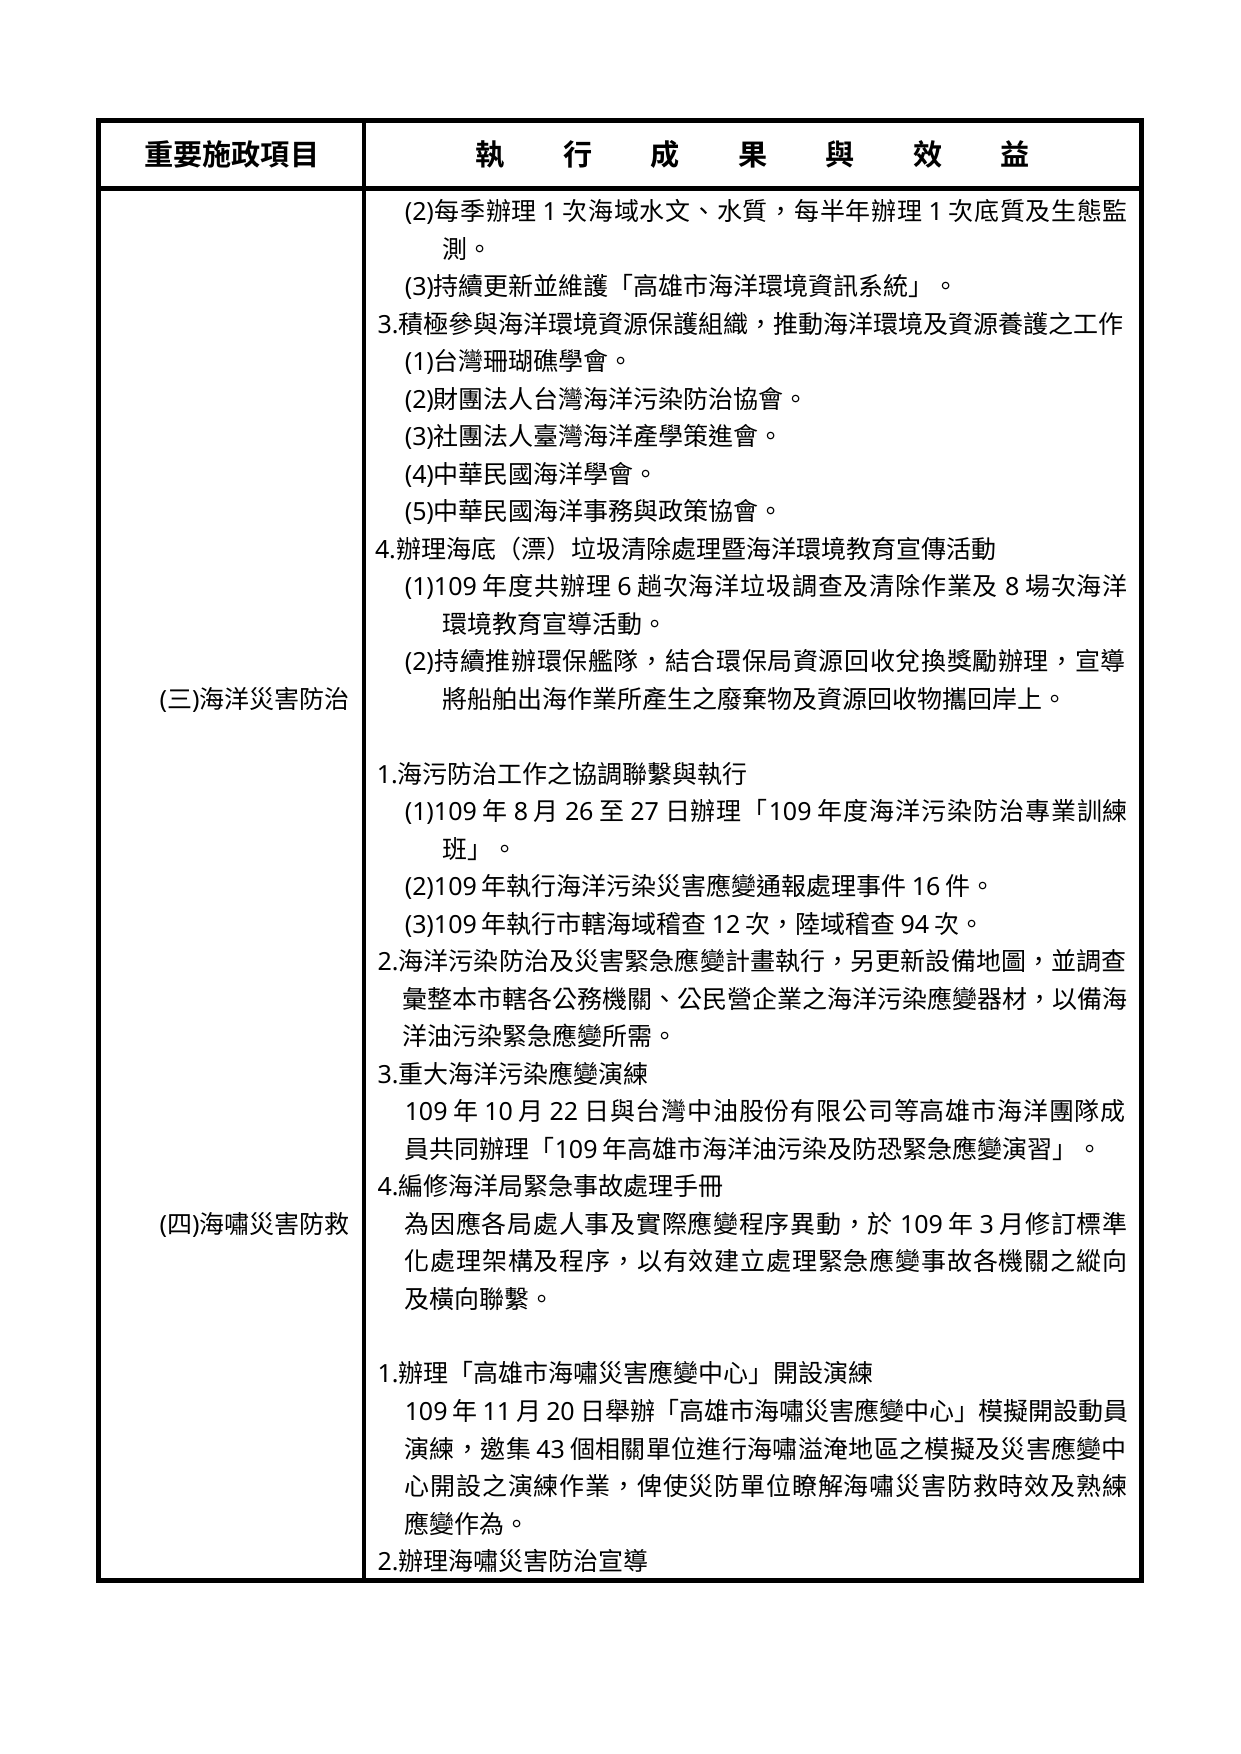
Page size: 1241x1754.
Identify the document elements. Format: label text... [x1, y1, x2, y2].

table_cell 壹、港務行政：港務管 理 一、加強漁港規劃建設 二、增進漁船進出便捷、泊靠效能及漁港區域清潔維護 三、小港臨海新村、中芸、汕尾、旗津、鼓山、興達及永新漁港漁具違規物件清除案 四、高雄海洋科技產業創新專區 貳、海洋行政 一、海洋行政及管理 (一)一般業務 (二)海洋資源環境保護 (三)海洋災害防治 (四)海嘯災害防救 二、海洋產業輔導及管理 (一)發展郵輪母港產業 (二)辦理海洋觀光休閒遊憩活動 (三)推動遊艇產業發展 參、漁業行政 一、漁業行政及管理 (一) 漁業經營管理 (二) 漁船船員管理訓練 (三)遠洋漁業管理 二、漁業輔導 (一)輔導本市漁會組織系統，健全會務、財務、人事 (二)漁業推廣 肆、漁業保險 伍、漁業救助 陸、漁業福利 [101, 191, 362, 1578]
table_header 執 行 成 果 與 效 益 [366, 123, 1139, 186]
table_cell 1.白砂崙漁港 (1)白砂崙漁港清淤工程（含設計監造） (2)白砂崙漁港整體碼頭改建工程 2.興達漁港 (1)高雄市興達漁港港池疏浚工程(委辦) (2)興達港碼頭水岸環境及親水設施營造(第二期) (3)興達漁港大發路南段安檢碼頭改善工程規劃設計工作 (4)興達港情人碼頭園區戲砂區設備改善工程 (5)情人碼頭園區景觀設施改善工程 3.彌陀漁港 (1)高雄市彌陀區南寮海堤環境改善工程(委辦) (2)彌陀及蚵仔寮漁港綠燈塔重建工程 (3)彌陀漁港北側碼頭棚架工程 (4)彌陀漁港上架場及冷凍設施改善工程 (5)彌陀漁港舊泊區及海岸光廊環境及親水設施營造 4.蚵仔寮漁港 (1)蚵子寮漁港碼頭及景觀改造 (2)蚵仔寮漁港鋼棚拆除工程 (3)蚵子寮魚貨直銷中心設施改善工程 (4)蚵子寮漁港堤防護岸保護及景觀改造工程 5.前鎮漁港 (1)108年前鎮漁港碼頭鋪面改善暨岸電擴充工程(委辦) (2)前鎮漁港泊區疏浚工程規劃設計工作(委辦) (3)前鎮暨周遭漁港水環境改善計畫 (4)前鎮漁港西岸碼頭輸銷歐盟卸魚場內浴廁遷建工程設計費(委辦) 6.旗津漁港 旗津漁港(大汕頭泊區)與旗后漁港疏浚工程 7.中洲漁港 中洲漁港老舊碼頭、疏浚及景觀營造 8.小港地區漁港 (1)小港臨海新村漁港景觀改造計畫 (2)鳳鼻頭漁港天車重建工程 (3)鳳鼻頭漁港遮陽棚損壞修復工程 (4)小港臨海新村漁港設施修繕工程 9.林園地區漁港 (1)汕尾漁港內泊區疏濬工程 (2)中芸漁港漁筏泊區興建工程 (3)中芸漁港魚市場設施修繕工程 (4)林園觀景平台改善工程 (5)中芸整補場及港區環境改善 10.養殖及農路改善工程 (1)109年高雄市永安、彌陀養殖漁業生產區排水路清淤工程設計工作 (2)永安養殖生產區烏樹林段601-2排水箱涵改善工程規劃設計工作 (3)公告養殖區農路改善工程 (2期) (4)109年度公告養殖區農路改善工程 (5)永安養殖漁業生產區魚塭土溝及塭堤道路改善工程 (6)高雄市養殖漁業生產區排水路清淤工作 11.其他工程 (1)岡山魚市場新建工程 (2)左營軍港二港口擴建對鄰新漁港之影響評估工作(委辦) (3)鳳翔國民中學第二期校舍新建工程(委辦) (4)中芸國民中學非營利幼兒園新建工程(委辦) (5)岡山魚市場新設截水溝及地坪改善工程 (6)岡山魚市場北側議價區棚架伸工程 1.為維護船舶停泊秩序及安全需要，公告修訂本市遊艇碼頭泊位，興達漁港15席，鼓山漁港24席。 2.為防範颱風期間海上漂流木(物)湧入漁港，業於中芸、汕尾、鳳鼻頭等3處鄰近高屏溪出海口易受漂流木入侵頻率較高之漁港，各辦理1場攔木網佈設演練，俾利颱風及汛期期間因應佈設，維護漁民生命財產安全。 3.辦理高雄市轄各漁港浮木、漂流物清除處理工作（開口契約），總清除經費580萬7,000元，計執行漂流木清除0噸。 4.完成本市16處漁港清潔維護工作，總經費1,815萬5,000元，計清除廢棄物約1,537.59公噸，廢油回收3,725公升。 5.為杜絕登革熱大流行，除舉辦登革熱防治講習外，亦在各漁港區域進行戶外噴藥工作，並依序在各漁港執行碼頭、閒置漁船等噴藥作業，並以海水沖洗魚市場碼頭面，排水溝及廢輪胎等易積水部分加灑海鹽以加強孳生源清除工作，達到全方位防治登革熱的目標。另前鎮漁港環境清潔維護工作，於本(109)年9月17日接受行政院農業委員會漁業署辦理之第一類漁港環境清潔評鑑，成績優良。 6.為加強港區安全巡視及公共安全維護，針對違反漁港法（含氨氣外洩事件等）處理方式： (1)開立改善通知單，計4件。 (2)開立行政處分書，計2件，裁罰金額20萬元。 7.落實漁港多元化利用，核准本國籍漁船以外船舶，進入漁港之件 數： (1)外國籍冷凍商輪進港卸魚作業13件。 (2)外籍漁船進港作業14艘件。 (3)工作船或其他船舶進港作業218艘。(鼓山、旗津、興達、小港) 8.收取漁港管理費661萬3,583元。(鼓山、旗津、興達、小港) 9.鼓山漁港每日平均停泊遊艇22艘，停泊率87.77%，另興達漁港每日平均停泊遊艇30艘，依據符合遊艇停泊條件實際可供停泊之15船席核算，停泊率200%。 小港臨海新村漁港違規物件影響港區環境清潔及觀瞻，經海洋局分別於109年10月執行清除作業，共清除6.5噸。 中芸漁港碼頭及舊有上架場周邊環境堆置許多不明廢棄物，經海洋局分別於109年3月30日、4月10日、9月11日及10月20日執行清除工作，清除觀景平台處廢棄鋼材、機具、廢棄網具等廢棄物，共清除75噸。 汕尾漁港於109年9月14日執行廢棄網漁具、廢木頭等物資清理，共清除45噸。執行後顯著改善港區環境整潔及落實土地正義，杜絕病媒蚊孳生及私自占用等情事，確保漁港環境整潔及靠泊安全，提供優質的漁港水岸環境。 109年12月3-4日辦理加強本市旗津區及鼓山區等4處漁港環境清潔整頓防疫措施，辦理不明物資清除，清除漁港區域廢棄浮板、油槽、冷凍櫃、無籍船筏、木板等廢棄物，共清除22.49噸。 「109年度高雄市轄南區等10處漁港廢棄漁網回收處理計畫」執行情形109年6月3日旗津區之各轄漁港回收量計1萬3622公斤，109年8月13日小港臨海新村漁港回收量計300公斤，109年9月3日旗津區之各轄漁港回收量計2919公斤。廢棄漁網總回收量約為16.84 公噸。 109年12月23日執行興達漁港廢棄網漁具、廢棄鋼材等物資清理，清除碼頭面鐵桶、木箱、漁網、纜繩、棧板、輪胎等廢棄物，共清除7噸。 109年12月31日執行永新漁港廢棄網漁具、廢棄鋼材等物資清理，清除碼頭面鐵桶、木箱、漁網、纜繩、棧板、輪胎等廢棄物，共清除6.2噸。 配合中央推動海洋再生能源及綠能發展，經濟部提出於興達港設置「高雄海洋科技產業創新專區」計畫，以「海洋工程」、「海洋工程人才培訓」、「海洋科技產業」、「海洋創新材料」為四大發展主軸，設置海洋工程區及三個培訓及研發中心：海洋科技工程人才培訓中心、海洋科技產業創新研發中心及海洋科技工程材料研發中心，政府投入經費約為43.6億元。民間投資34.21億元成立興達海基公司興建套筒式(jacket)水下基礎生產廠房、碼頭重建，執行期程為106-109年止，總經費77.81億元。其中於107年4月15日動工興建離岸風電水下基礎設施廠房、新建辦公大樓及重件碼頭及建置離岸風電水下基礎產線，相關工程已於108年12月27日完成，預計每年可供應國內離岸風電50~60座水下基礎。三中心於108年5月31日動工，110年1月11日舉辦海洋科技產業創新研發中心開幕及海洋科技工程人才培訓及認證中心開訓典禮。 海洋事務之企劃、交流及發展 1.辦理海洋環境教育－校園巡迴列車 109年前往30所小學，授課講師以生動活潑之教學方式帶領學童認識海洋生物，並以有獎徵答之互動教學模式，藉由深入淺出之方式引起學童對於海洋生物之好奇心，讓學童從輕鬆活潑之課程中體認到海洋生物之多種樣貌，參加人數1,700人。 2.109年6月、12月發行「海洋高雄」電子期刊共二期。 1.海洋資源之開發利用、生態保育 (1)為培育沿近海高經濟漁業資源，增加漁民收益，於109年輔導民間團體於茄萣、永安、彌陀、蚵子寮、林園等區施放布氏鯧鰺、四絲馬鮁、黃鱲鰺、黃錫鯛、文蛤及烏魚共265.3萬尾，藉以增加市轄海域魚類資源。 (2)補助東南沙漁民服務站維護經費8萬元。 2.海洋環境之監測 (1)辦理「109年高雄市海域環境監測計畫」。 (2)每季辦理1次海域水文、水質，每半年辦理1次底質及生態監測。 (3)持續更新並維護「高雄市海洋環境資訊系統」。 3.積極參與海洋環境資源保護組織，推動海洋環境及資源養護之工作 (1)台灣珊瑚礁學會。 (2)財團法人台灣海洋污染防治協會。 (3)社團法人臺灣海洋產學策進會。 (4)中華民國海洋學會。 (5)中華民國海洋事務與政策協會。 4.辦理海底（漂）垃圾清除處理暨海洋環境教育宣傳活動 (1)109年度共辦理6趟次海洋垃圾調查及清除作業及8場次海洋環境教育宣導活動。 (2)持續推辦環保艦隊，結合環保局資源回收兌換獎勵辦理，宣導將船舶出海作業所產生之廢棄物及資源回收物攜回岸上。 1.海污防治工作之協調聯繫與執行 (1)109年8月26至27日辦理「109年度海洋污染防治專業訓練班」。 (2)109年執行海洋污染災害應變通報處理事件16件。 (3)109年執行市轄海域稽查12次，陸域稽查94次。 2.海洋污染防治及災害緊急應變計畫執行，另更新設備地圖，並調查彙整本市轄各公務機關、公民營企業之海洋污染應變器材，以備海洋油污染緊急應變所需。 3.重大海洋污染應變演練 109年10月22日與台灣中油股份有限公司等高雄市海洋團隊成員共同辦理「109年高雄市海洋油污染及防恐緊急應變演習」。 4.編修海洋局緊急事故處理手冊 為因應各局處人事及實際應變程序異動，於109年3月修訂標準化處理架構及程序，以有效建立處理緊急應變事故各機關之縱向及橫向聯繫。 1.辦理「高雄市海嘯災害應變中心」開設演練 109年11月20日舉辦「高雄市海嘯災害應變中心」模擬開設動員演練，邀集43個相關單位進行海嘯溢淹地區之模擬及災害應變中心開設之演練作業，俾使災防單位瞭解海嘯災害防救時效及熟練應變作為。 2.辦理海嘯災害防治宣導 (1)於多項活動現場發放海嘯宣導摺頁、懸掛海嘯宣導立軸、布條及播放海嘯宣導短片並進行海嘯常識有獎徵答，以達海嘯宣導效能，讓民眾瞭解海嘯發生時之應變作為，對爾後防災工作更有助益。 (2)不定時更新海洋局「海嘯防範專區」網站，提供海嘯防災資料，俾利民眾參閱。 (3)109年12月7日完成茄萣、梓官、鼓山等3行政區設置海嘯防災避難導引路線指示牌3支，並將海嘯災防相關資訊函送本府災害防救辦公室、茄萣區公所、梓官區公所及鼓山區公所納入未來宣導參考。 1.109年度郵輪到訪高雄總預報計有67航次，受疫情影響取消46航次，實際到港航班計有21航次(42艘次)，進出港旅客計有約2萬7,059人次。 2.提升郵輪旅客通關服務品質 與高雄市菁英外語導遊協會合作執行「2020高雄港郵輪旅客服務計畫」，辦理人員培訓課程2梯次，提供郵輪旅客各種岸上觀光地圖摺頁，並派遣具外語能力人員至9號碼頭服務，協助國際郵輪旅客進行岸上觀光，行銷港都海洋魅力，另加強提升計程車載客服務品質、增設ATM及優化人工兌幣機制、提供旅客一卡通及接駁專車服務等。 3.與業界合作推廣郵輪產業 (1)星夢郵輪與雄獅旅行社於109年10月至11月推出「探索夢號郵輪環島航線」，高雄計有6航次，探索夢號是疫情過後首次停靠高雄港的郵輪，為迎接郵輪旅客蒞臨，本市特別於首航航次辦理一系列迎賓活動。探索夢號亦於109年12月至110年3月加開以高雄為母港的航次，合計13航次，成功推廣本市觀光、郵輪產業及帶動經濟效益。 (2)與雲頂集團探索夢號接洽，媒合本市優質農漁食材與日用品物流廠商辦理郵輪船上需求物資的採購。 (3)為促進高雄郵輪及觀光產業發展，且呼應中央「向海致敬」之親海政策，與台灣航業公司及山富國際旅行社合作臺華輪「鍍金夕陽專線」專案，讓旅客透過搭乘臺華輪繞行南部海域來親近海洋，並藉此體驗全新的輕郵輪觀光模式。109年度計行駛2航次，總體驗人數1,108人。 1.免費開放西子灣南岬頭沙灘 為提供民眾休閒賞景空間，積極協商中山大學並興建西子灣南岬頭景觀步道，供民眾免費由此步道進入西子灣南岬頭沙灘地觀賞西子灣美景及大船出入港，開放時間為每日上午9時至當天日落時間，經統計109年度到訪遊客計9萬1,249人次。 2.為整合高雄沿海具漁村文化之特殊亮點觀光資源，推廣高雄港至蚵子寮漁港之藍色公路航線遊程，並由旅行業者經營，提供民眾體驗海上休閒遊憩活動及陸上漁鄉旅遊機會。另結合地方產業配合節慶活動提供漁港客船體驗，吸引國內外觀光客到漁鄉旅遊，109年度藍色公路航線計行駛24航次，總體驗人數3,193人次。 為行銷本市優質遊艇產業及推廣友善遊艇休憩環境，成功爭取海洋委員會補助辦理「遊艇產業發展及休憩環境推廣計畫」，透過辦理國內遊艇休憩產業分析與探討及串聯南台灣遊艇基地體驗推廣行銷活動等方式，持續發現本市遊艇產業發展能量、提升民眾接近水域休憩活動，進一步營造友善遊艇休憩環境。 為完善遊艇停泊及遊憩環境，成功爭取海洋委員會補助辦理「高雄市遊艇碼頭整體規劃案」，透過本案綜合評估本市轄漁港及高雄商港現有水域規劃作遊艇碼頭之可能性，藉此作為後續推動本市遊艇產業發展及推廣海洋休憩產業之參據。 1.辦理漁業執照核(換)發、建造、改造等899件。 2.核發漁船配油手冊231件。 3.核處漁船(員)各類違規11件。 4.補助漁船檢查規費計25萬6750元。 5.補助高雄區漁會漁業通訊電台營運經費1百萬元。 6.核發109年度漁船獎勵休漁，經漁業署核定共有1,339艘漁船筏符合資格，核發獎勵金額共計新台幣4,530萬9,088元整。 1.核發漁船船員手冊5,912件及外國籍船員證377件。 2.辦理大陸船員往返通航港口至暫置場所陸運接駁案件計62艘次，161人次。 3.核發大陸船員識別證54張。 4.辦理漁船船員經歷證明及職務代理256件。 5.聯合相關單位稽查沿近海漁業資源養護管理48次。 1.健全遠洋漁業發展：配合中央加強宣導三大洋區遠洋漁業管理法規。 2.發揮國外基地功能：協助國外基地漁船及船員事務之處理。 3.漁船及船員之管理 (1)受理遠洋漁船僱用之大陸船員申請進入境內水域242艘次，核准大陸船員進港人數計607人次。 (2)受理遠洋漁船僱用外籍船員報備991艘次，僱用外籍船員計4,696人次。 1.辦理漁會年度考核工作 (1)依「漁會考核辦法」規定，漁會年度考核應於每年6月底完成評定，漁會108年度考核已於109年5月4至8日派員至各區漁會辦理實地考核。 (2) 108年度漁會考核評定成績，除興達港及林園2間區漁會考列甲等外，其餘5間區漁會均考列優等。 2.辦理農業產銷班評鑑（漁業）複評工作 (1)海洋局於5月25、26、28、29日邀集行政院農委會水試所專家組成評鑑小組，輔導單位對市轄21個產銷班順利完成審查。 (2)複評成績已登錄「行政院農業委員會漁業署-漁業產銷班資訊服務網」，並函知受考評產銷班之輔導單位逕至該系統查詢。 3.輔導本市漁民參與模範農民與白金虱王選拔。 為輔導本市養殖漁民及養殖青年提升經營績效，促進新農業創新推動方案執行成效，發揮領航示範效果，海洋局積極輔導永安區漁會及彌陀區漁會轄下漁民參加行政院農業委員會舉辦「第32屆模範農民」與漁業署輔導財團法人台灣養殖漁業發展基金會所辦理「白金虱王」最強虱目魚選拔大賽，吸引全國各地漁業單位推薦優秀人員角逐，經由評選與推薦，永安漁會石斑魚產銷班第八班班長蘇國禎榮獲第32屆模範農民獎，彌陀區張博仁與茄萣區楊榮南則以優良虱目魚肚榮獲白金虱王獎，成績斐然。 1.辦理水產養殖經營講習 (1)為防範氣候劇變造成嚴重災害及增進漁民水產養殖經營觀念，委託國立高雄科技大學於109年9月9及10日，假本市彌陀區漁會、林園區漁會辦理「109年度高雄市水產養殖經營講習」。 (2)講習會內容包含水產品包裝設計與標章、水產品行銷通路、蝦類十足目虹彩病毒介紹及診斷、水質監測管理技術(物聯網在水產養殖的應用現況、水產養殖設施感控物聯可視化管理系統、底棲養殖魚類體長辨識與精準餵食系統)等理論與實務兼具之主題，並透過產學研界專家學者與漁民之經驗交流，共創高雄優質水產品。 2.規劃養殖漁業天然災害保險 (1)受到全球極端氣候變遷影響，本市遭受天然災害發生之頻率與強度增加，為推動養殖漁業天然災害保險制度，透過保險來轉嫁損失。 (2)海洋局除配合行政院農業委員會漁業署辦理養殖漁業低溫型保險（寒害危害）外，針對颱風豪雨危害，特與臺灣產物保險公司共同規劃本市養殖漁業天然災害降水型保單。 (3)海洋局109年度輔導養殖漁民完成投保「高雄地區降水量參數養殖水產保險」計11人；「溫度參數養殖水產保險」計29人。 3.辦理養殖漁業放養量申（查）報作業 (1)每年於1月至5月辦理放養量申報作業，至109年12月底統計本市陸上養殖魚塭口數共計12,285口，放養量調查共計10,687口，放養量調查率約達86.99%。 (2)本市至109年12月底養殖漁業登記證已核發2,370張，109年度放養申報計1,901張，取得養殖漁業登記證者之申查報率達80.21%。 4.辦理水產飼料抽驗計畫 為提升水產飼料品質及衛生安全，辦理水產飼料抽驗計畫，109年預計抽驗92件，實際抽驗92件，並依規定將樣品送交行政院農業委員會漁業署指定單位檢驗。 5.辦理未上市水產品產地監測計畫 針對本市未上市養殖水產品辦理產地監測工作，109年核定抽驗374件，實際抽驗374件，並依規定將樣品送交行政院農業委員會漁業署指定單位檢驗。 6.辦理高雄市水產品產銷履歷驗證輔導計畫 109年透過計畫執行，輔導養殖業者取得產銷履歷資格新增10戶，以提升本市食品衛生安全。 7.辦理強化溯源水產品安全管理與宣導推廣計畫 執行109年度強化溯源水產品安全管理與宣導推廣計畫，會同農委會漁業署及財團法人台灣養殖漁業發展基金會，查核台灣優良水產品(CAS)標示24件、產銷履歷標章標示47件、有機水產品標章標示5件、抽驗有機水產品1件、產銷履歷水產品7件及臺灣生產溯源水產品24件，檢驗結果符合規定。 8.辦理學校午餐聯合稽查行動計畫 (1)為配合行政院「109年學校午餐聯合稽查專案地方政府聯合訪視及稽查行動計畫」，海洋局聯合農業局、教育局（營養師）及衛生局（所）到校進行「學校午餐驗收作業流程及人員行政管理」、「學校午餐驗收紀錄及食材登錄情形」等工作。 (2)第一階段訪視，為配合本市防疫作為，減少外來人員進入校園，故未進行學校午餐跨局處聯合稽查行動。 (3)第二階段訪視及稽查期程，自109年10月7日起至11月10日止，至本市三民、旗津、仁武、鳳山、小港、楠梓及彌陀等各區之高中、國中、小學進行校園食材聯合稽查；海洋局抽驗獅湖國小（旗魚丁）、鼎金國小（鯖魚）、旗津國小（署魚丁）、仁武高中(月魚丁)、東光國小(鬼頭刀丁)、新甲國小(虱目魚柳)、明義國中(署魚丁)、忠孝國小(文蛤)、翠屏國中小(鱈斑魚丁)、彌陀國小(旗魚丁)等計10項國產生鮮水產品並送檢驗，其中1件抽驗之月魚丁經檢驗其「甲基汞」超標，函送本府衛生局依「食品安全衛生管理法」進行後續調查與處置，案經本府衛生局調查其來源係屏東縣業者「錦隆水產行」(來源：屏東籍、觀旺21號漁船)，遂移請屏東縣政府衛生局辦理。 9.拓展高雄海味國內外市場 (1)結合台灣水產工業同業公會參加國際性專業食品（海產品）展覽會，主打高雄海味品牌，於現場以產品展示及試吃品嚐等型式，推廣高雄5寶及台灣鯛等漁產品，以提高本市優質漁產品優質形象並開拓本市大宗魚貨之國際市場。然因受新冠肺炎疫情影響，原訂參加日本東京(3月)、美國波士頓(3月)、比利時布魯塞爾(4月)及中國國際漁業博覽會(青島) (11月)等國際性專業食品展及漁業展，均已取消或延期，倘疫情趨緩，未來仍將積極邀請本市優質水產廠商籌組「高雄海味專區」進駐參展。 (2)109年度參與2場次專業性食品展覽會： Ⅰ.高雄國際食品展：創造業績100萬美元。 Ⅱ.台北國際食品展：創造業績522萬美元。 10. 109年度參與2場次專業性食品展覽會，辦理情形如下： (1)2020高雄國際食品展： Ⅰ.2020高雄國際食品展於109年10月22～25日於高雄展覽館(南館)正式展出。 Ⅱ.海洋局以「高雄海味」品牌結合「台灣水產工業同業公會」，設立「水產專區」，與本市22家優質水產廠商共同籌組參展，還有超萌之高雄5寶在現場民眾互動，讓觀展業者及民眾來到「高雄館」品嘗購買高雄海味。 (2)2020台北國際食品展： Ⅰ.109年12月17~20日於南港展覽館1館展出。 Ⅱ.海洋局委託「台灣水產工業同業公會」於4樓設置專區展出，本市計有10家廠商參展；1樓「安心專區」亦有本市永安區漁會、蘇班長安心石斑等4家廠商參展；另外於「台灣館」，本市梓官區漁會、天時福、魚社長、鮪軒、魚之達人等8家廠商參展，本屆台北國際食品展本市共計有22家廠商參展。 11.高雄海味推廣 (1)網路電商平台： Ⅰ.5月6日起將「高雄海味」漁產品整合到「高雄首選」電商平台進行銷售，讓民眾在家上網就可一次買齊高雄各地的農漁特產，線上交易方便快速，又可避免前往公共場所等人潮擁擠處或密閉空間，降低群聚感染風險，兼顧防疫與推廣。 Ⅱ.9月結合Facebook直播主「東港強」，搭配中秋節檔期推出「中秋夯魚組合」，搶攻節慶送禮及烤肉市場，線上直播6場以上。 (2)推廣活動： 本(109)年度本府海洋局針對本市水產品辦理各式產銷推廣活動及通路拓展，相關辦理情形如下：2月結合本府農業局於凹子底神農市集辦理農漁產品展售活動；6月於高雄大遠百辦理「夏日海味美食採購季」；7月於板橋大遠百辦理「2020高雄海味-洄游幸福的好滋味」快閃展售活動；8月結合本府農業局於於本市中央公園辦理型農市集推廣農漁產品；9月推出「中秋夯魚組合」，搶攻節慶送禮及烤肉市場共5場以上；另配合清明、端午節慶，分別推出祭祖組合及福袋等，於線上推廣販售，現場共獲得超過100萬元以上營業額。 (3)產品開發： Ⅰ.「2020臺灣農業百大精品」，本市計有3項水產精品獲得本獎殊榮，產品類別均為上選鮮味： (Ⅰ)永安區漁會：龍膽蝦仁水餃。 (Ⅱ)高雄市青年農民葉芳：魚你守護鱸魚精禮盒。 (Ⅲ)梓官區漁會：野生烏魚子禮盒。 Ⅱ.「2020海宴精品」，本市計有6項水產精品獲獎： (Ⅰ)梓官區漁會：壹口切烏魚子禮盒。 (Ⅱ)安永：安永鮮物-石斑豐慶禮盒。 (Ⅲ)魚之達人：一夜干禮盒(午仔魚/鱸魚)。 (IV)飛洋水產: 百大青農精選水產品禮盒。 (V)天時福水產: 即時湯粥品 (VI)互得惠: 珍芳三合一烏魚子禮盒。 Ⅲ.輔導本市永安區漁會與安心食品(摩斯漢堡)合作，共同開發「龍虎石斑珍珠堡」，限量1萬份。 (4)通路拓展： Ⅰ.輔導業者與國內外超商、超市、飯店等通路合作推出本市優質水產品，包括有7-11便利商店、新東陽、家樂福、全聯、新光三越、王品集團、雄獅嚴選、好市多、主婦聯盟、日本及香港永旺超市、新加坡HAO MART及馬來西亞電商等。 Ⅱ.持續拓展石斑魚外銷市場，109年5月27日本府海洋局與農委會漁業署及台灣水產工業同業公會共同輔導高雄水產加工業者出口3公噸冷凍石斑魚至美國加洲。 Ⅲ.農委會漁業署及本府共同輔導梓官區漁會推出超值的虱目魚肚禮盒，訂於10月30日於MOMO購物台直播促銷，大量收購後直送梓官區漁會ISO22000加工廠加工製成新鮮虱目魚肚，共同關懷及支持國產漁產品。 Ⅳ.因應嚴重特殊傳染性肺炎影響，民眾消費習慣及型態逐漸改變，藉由網路直播、電商平台及電視購物等方式訂購水產品，國內宅配需求大增，為協助水產品業者擴大銷售，特辦理國內運費補貼，已補助養殖漁民、水產加工業者及漁民團體等共21件，總經費共計40萬元，帶動銷售金額超過2,000萬元以上。 12.輔導本市水產品取得清真認證 (1)為利高雄市各水產加工業或養殖業者取得穆斯林國家之清真認證，海洋局提供清真認證相關輔導資源。 (2)邀請本市優質水產加工廠商加入認證，強化本市漁產品進軍國際穆斯林市場之機會，搭配清真認證說明會及專業人員訓練，協助業者瞭解養殖、捕撈及加工過程之認證規範。 (3)辦理2場次清真認證說明會以及辦理清真認證專業人員訓練課程。 (4)至109年經海洋局輔導計有8家業者共66個水產品取得清真認證。 13.輔導本市各區辦理海洋文化節慶活動 海洋局於109年補助5間區漁會（高雄、興達港、永安、彌陀、梓官）與當地區公所整合地方資源，共同辦理海洋文化節慶活動，推廣本市各區海洋文化並發展一區一特色漁業。 14.辦理岡山魚市場遷建作業 岡山魚市場遷建作業分為「土地徵收」及「建物興建」二部分；土地徵收費用為1億1千萬元由本府出資，工程經費1億6,000萬元，並經爭取獲漁業署補助1/2建設經費8,000萬元，加上後續目前增加冷凍、冷藏及製冰設備需求經費約新台幣1000萬元，整體遷建工程總花費約2.7億元。岡山魚市場遷建工程於106年11月14日開工，已於108年12月26日完工，並於109年3月1日完成搬遷工作。 辦理動力漁船保險補助 依據「高雄市動力漁船保險補助自治條例」規定，辦理本市籍100噸以下漁船保險，109年共計157艘次投保，補助保險費計3,230,155元。 依據「高雄市漁業災害救助自治條例」規定，辦理漁業災害救助， 109年1月至12月發給救助金計650萬元(漁船損毀4艘，死亡9 人，失蹤1人)。 依據「老年農民福利津貼暫行條例」規定，輔導漁會辦理該項津貼發放作業，109年共計核撥254,420,000元。 [366, 191, 1139, 1578]
table_header 重要施政項目 [101, 123, 362, 186]
